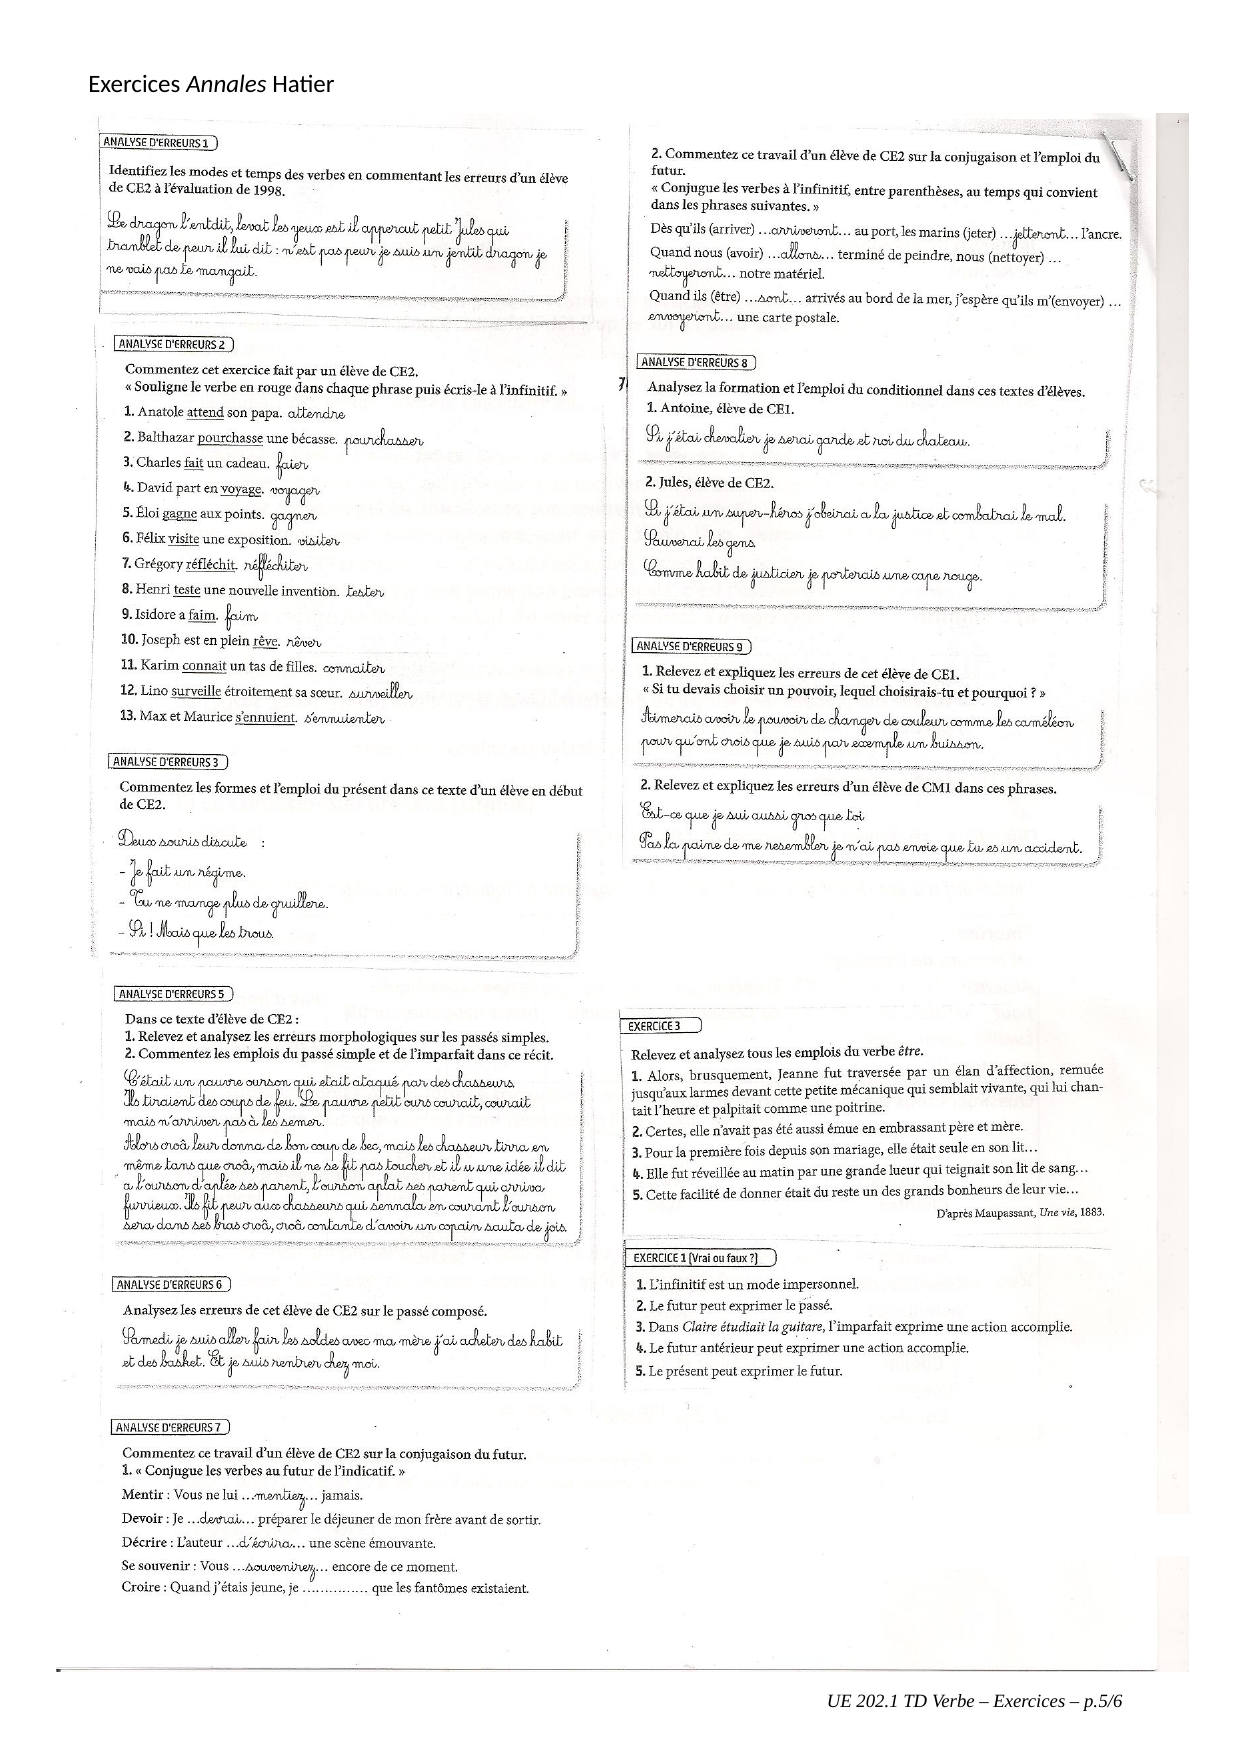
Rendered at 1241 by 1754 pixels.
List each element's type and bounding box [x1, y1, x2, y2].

picture [56, 113, 1189, 1672]
